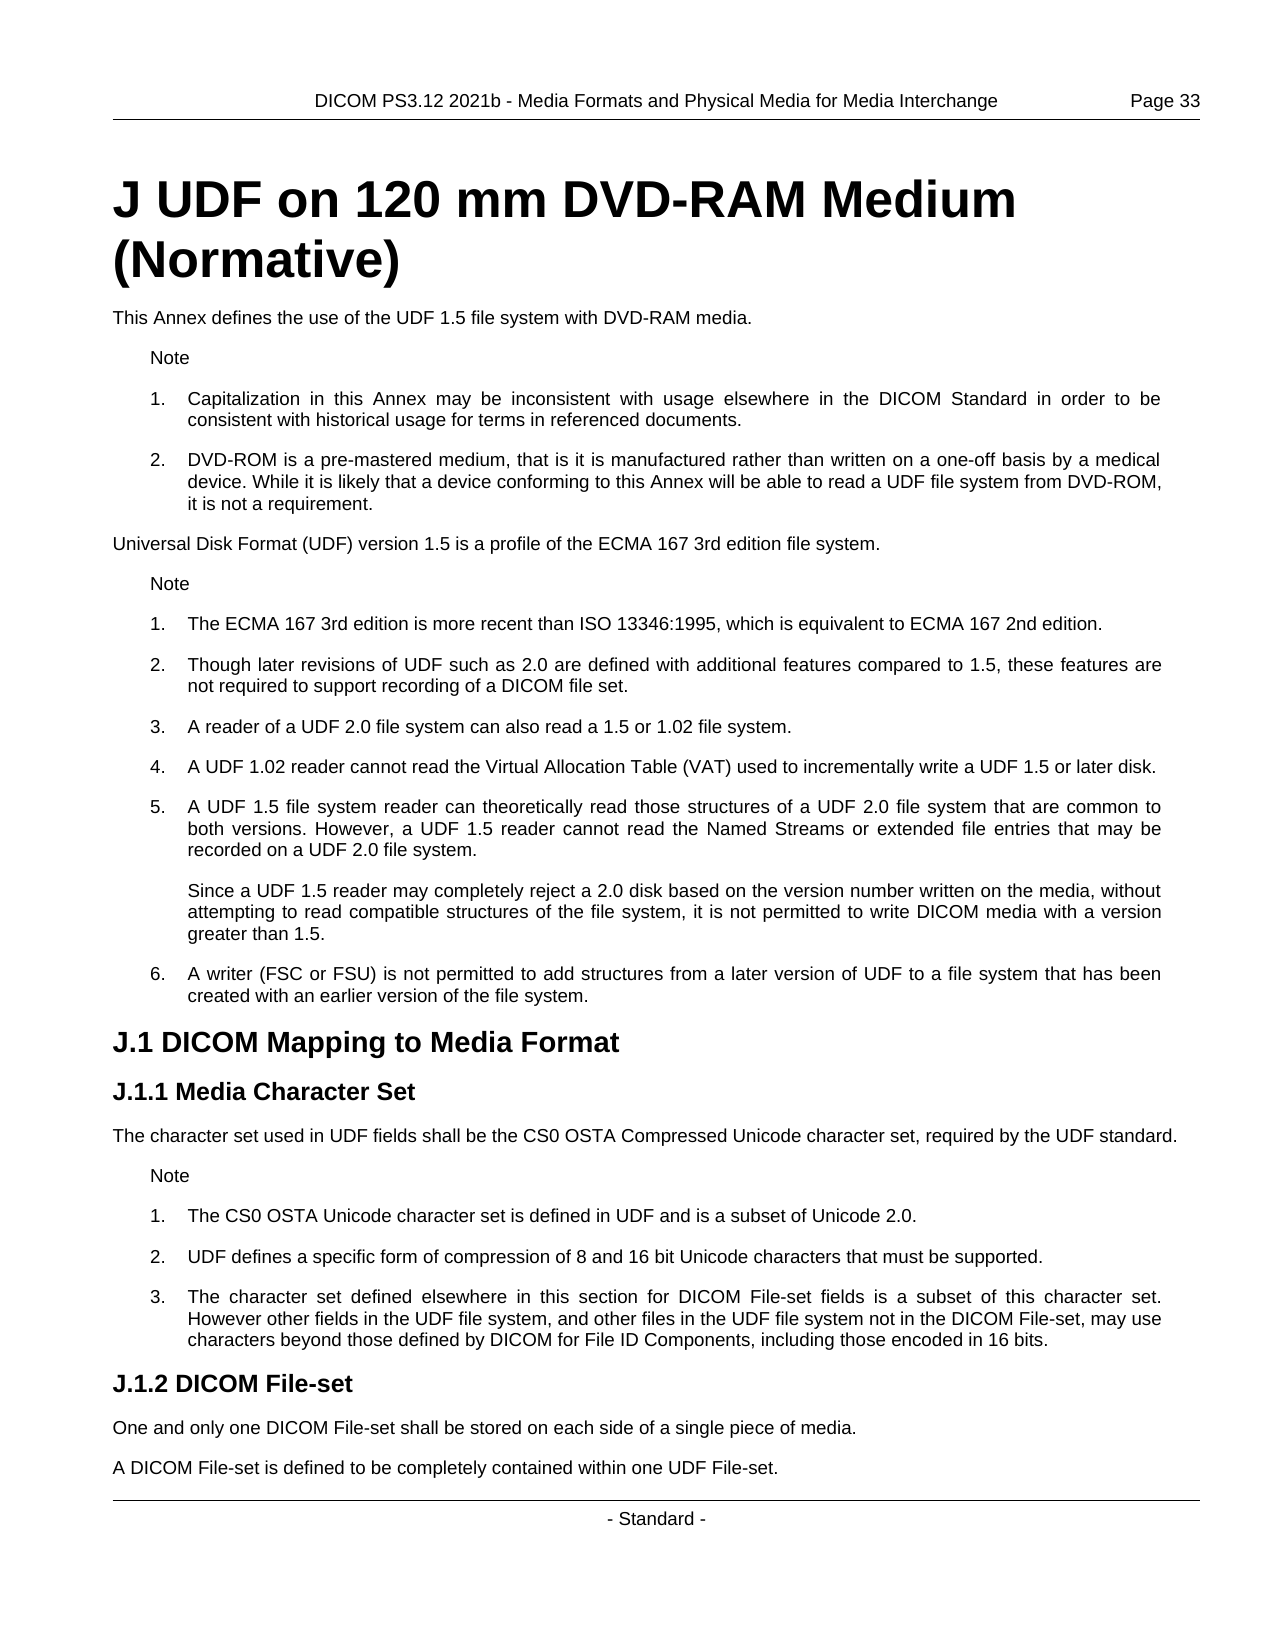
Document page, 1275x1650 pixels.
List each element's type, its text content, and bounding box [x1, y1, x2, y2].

text 3. A reader of a UDF 2.0 file system can also read a 1.5 or 1.02 file system. [150, 715, 1162, 737]
text 3. The character set defined elsewhere in this section for DICOM File-set fields is a subset of this character set. However other fields in the UDF file system, and other files in the UDF file system not in the DICOM File-set, may use characters beyond those defined by DICOM for File ID Components, including those encoded in 16 bits. [150, 1286, 1162, 1351]
text 2. UDF defines a specific form of compression of 8 and 16 bit Unicode characters that must be supported. [150, 1246, 1162, 1267]
text The character set used in UDF fields shall be the CS0 OSTA Compressed Unicode character set, required by the UDF standard. [112, 1124, 1200, 1146]
text 1. Capitalization in this Annex may be inconsistent with usage elsewhere in the DICOM Standard in order to be consistent with historical usage for terms in referenced documents. [150, 387, 1162, 430]
text This Annex defines the use of the UDF 1.5 file system with DVD-RAM media. [112, 307, 1200, 328]
text 4. A UDF 1.02 reader cannot read the Virtual Allocation Table (VAT) used to incrementally write a UDF 1.5 or later disk. [150, 756, 1162, 777]
text J.1 DICOM Mapping to Media Format [112, 1025, 1200, 1058]
text J.1.2 DICOM File-set [112, 1369, 1200, 1398]
text Note [150, 573, 1162, 594]
text 5. A UDF 1.5 file system reader can theoretically read those structures of a UDF 2.0 file system that are common to both versions. However, a UDF 1.5 reader cannot read the Named Streams or extended file entries that may be recorded on a UDF 2.0 file system. [150, 796, 1162, 861]
text 1. The CS0 OSTA Unicode character set is defined in UDF and is a subset of Unicode 2.0. [150, 1205, 1162, 1227]
text Since a UDF 1.5 reader may completely reject a 2.0 disk based on the version number written on the media, without attempting to read compatible structures of the file system, it is not permitted to write DICOM media with a version greater than 1.5. [187, 879, 1162, 944]
text Note [150, 1165, 1162, 1186]
text 2. DVD-ROM is a pre-mastered medium, that is it is manufactured rather than written on a one-off basis by a medical device. While it is likely that a device conforming to this Annex will be able to read a UDF file system from DVD-ROM, it is not a requirement. [150, 449, 1162, 514]
text 2. Though later revisions of UDF such as 2.0 are defined with additional features compared to 1.5, these features are not required to support recording of a DICOM file set. [150, 653, 1162, 697]
text Universal Disk Format (UDF) version 1.5 is a profile of the ECMA 167 3rd edition file system. [112, 533, 1200, 554]
text One and only one DICOM File-set shall be stored on each side of a single piece of media. [112, 1417, 1200, 1438]
text J UDF on 120 mm DVD-RAM Medium (Normative) [112, 169, 1200, 288]
text 6. A writer (FSC or FSU) is not permitted to add structures from a later version of UDF to a file system that has been created with an earlier version of the file system. [150, 963, 1162, 1006]
text A DICOM File-set is defined to be completely contained within one UDF File-set. [112, 1457, 1200, 1479]
text 1. The ECMA 167 3rd edition is more recent than ISO 13346:1995, which is equivalent to ECMA 167 2nd edition. [150, 613, 1162, 635]
text Note [150, 347, 1162, 368]
text J.1.1 Media Character Set [112, 1077, 1200, 1106]
